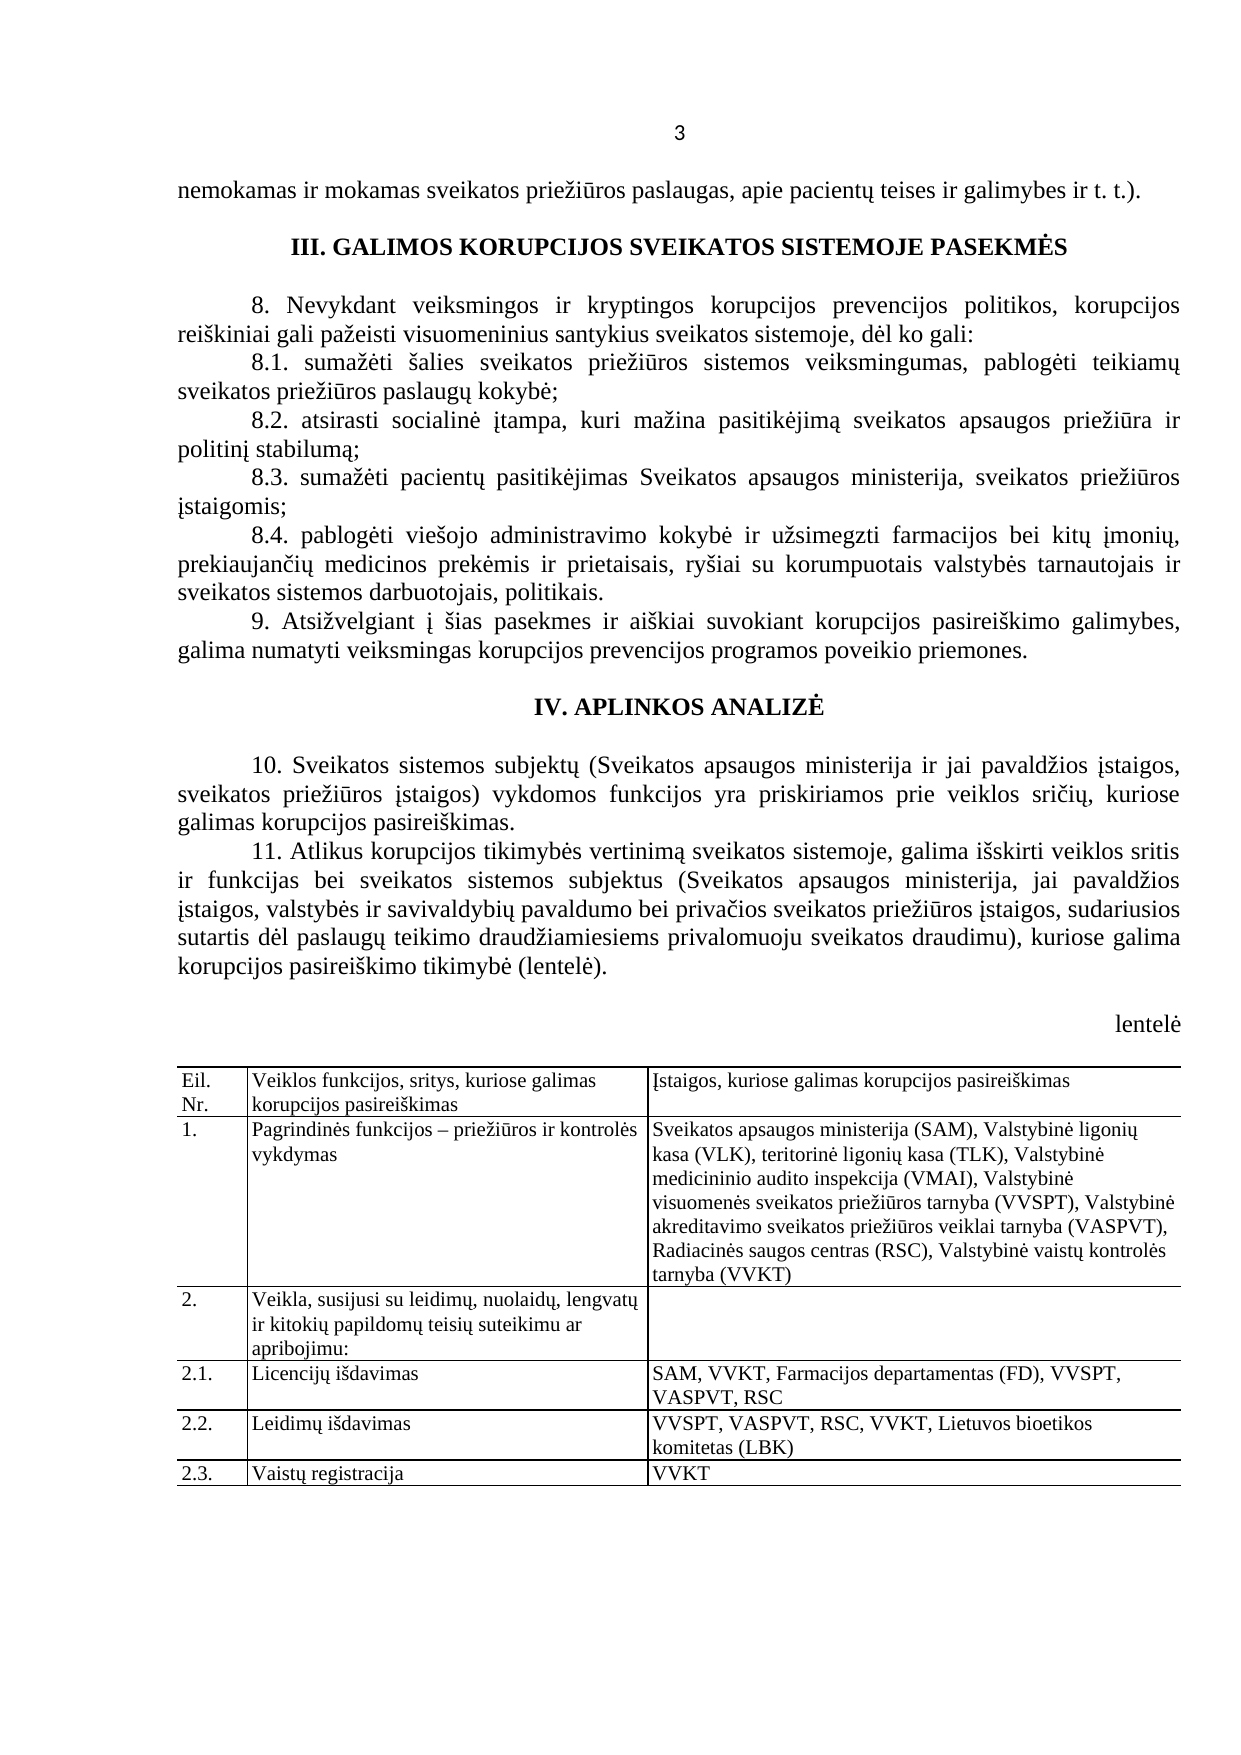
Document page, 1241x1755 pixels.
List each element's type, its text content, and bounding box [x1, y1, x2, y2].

table_header Įstaigos, kuriose galimas korupcijos pasireiškimas [649, 1068, 1181, 1116]
text 8.2. atsirasti socialinė įtampa, kuri mažina pasitikėjimą sveikatos apsaugos priežiūra ir politinį stabilumą; [177, 405, 1181, 462]
text 10. Sveikatos sistemos subjektų (Sveikatos apsaugos ministerija ir jai pavaldžios įstaigos, sveikatos priežiūros įstaigos) vykdomos funkcijos yra priskiriamos prie veiklos sričių, kuriose galimas korupcijos pasireiškimas. [177, 750, 1181, 836]
table_cell VVKT [1177, 1461, 1181, 1484]
table_cell Licencijų išdavimas [248, 1361, 647, 1409]
text lentelė [177, 1009, 1181, 1037]
text 8.3. sumažėti pacientų pasitikėjimas Sveikatos apsaugos ministerija, sveikatos priežiūros įstaigomis; [177, 462, 1181, 520]
text 11. Atlikus korupcijos tikimybės vertinimą sveikatos sistemoje, galima išskirti veiklos sritis ir funkcijas bei sveikatos sistemos subjektus (Sveikatos apsaugos ministerija, jai pavaldžios įstaigos, valstybės ir savivaldybių pavaldumo bei privačios sveikatos priežiūros įstaigos, sudariusios sutartis dėl paslaugų teikimo draudžiamiesiems privalomuoju sveikatos draudimu), kuriose galima korupcijos pasireiškimo tikimybė (lentelė). [177, 836, 1181, 980]
table_cell 2. [177, 1287, 247, 1359]
text 8.4. pablogėti viešojo administravimo kokybė ir užsimegzti farmacijos bei kitų įmonių, prekiaujančių medicinos prekėmis ir prietaisais, ryšiai su korumpuotais valstybės tarnautojais ir sveikatos sistemos darbuotojais, politikais. [177, 520, 1181, 606]
text 9. Atsižvelgiant į šias pasekmes ir aiškiai suvokiant korupcijos pasireiškimo galimybes, galima numatyti veiksmingas korupcijos prevencijos programos poveikio priemones. [177, 606, 1181, 664]
table_cell 2.3. [177, 1461, 181, 1484]
text 8. Nevykdant veiksmingos ir kryptingos korupcijos prevencijos politikos, korupcijos reiškiniai gali pažeisti visuomeninius santykius sveikatos sistemoje, dėl ko gali: [177, 290, 1181, 347]
text nemokamas ir mokamas sveikatos priežiūros paslaugas, apie pacientų teises ir galimybes ir t. t.). [177, 175, 1181, 204]
table_cell 1. [177, 1117, 247, 1286]
text III. GALIMOS KORUPCIJOS SVEIKATOS SISTEMOJE PASEKMĖS [177, 232, 1181, 261]
table_cell Leidimų išdavimas [248, 1411, 647, 1459]
table_cell [649, 1287, 1181, 1359]
text IV. APLINKOS ANALIZĖ [177, 692, 1181, 721]
table_cell 2.2. [177, 1411, 247, 1459]
table_cell 2.1. [177, 1361, 247, 1409]
table_cell Pagrindinės funkcijos – priežiūros ir kontrolės vykdymas [248, 1117, 647, 1286]
table_header Eil. Nr. [243, 1068, 247, 1116]
text 8.1. sumažėti šalies sveikatos priežiūros sistemos veiksmingumas, pablogėti teikiamų sveikatos priežiūros paslaugų kokybė; [177, 347, 1181, 405]
table_header Eil. Nr. [177, 1068, 181, 1116]
table_cell 2.3. [243, 1461, 247, 1484]
